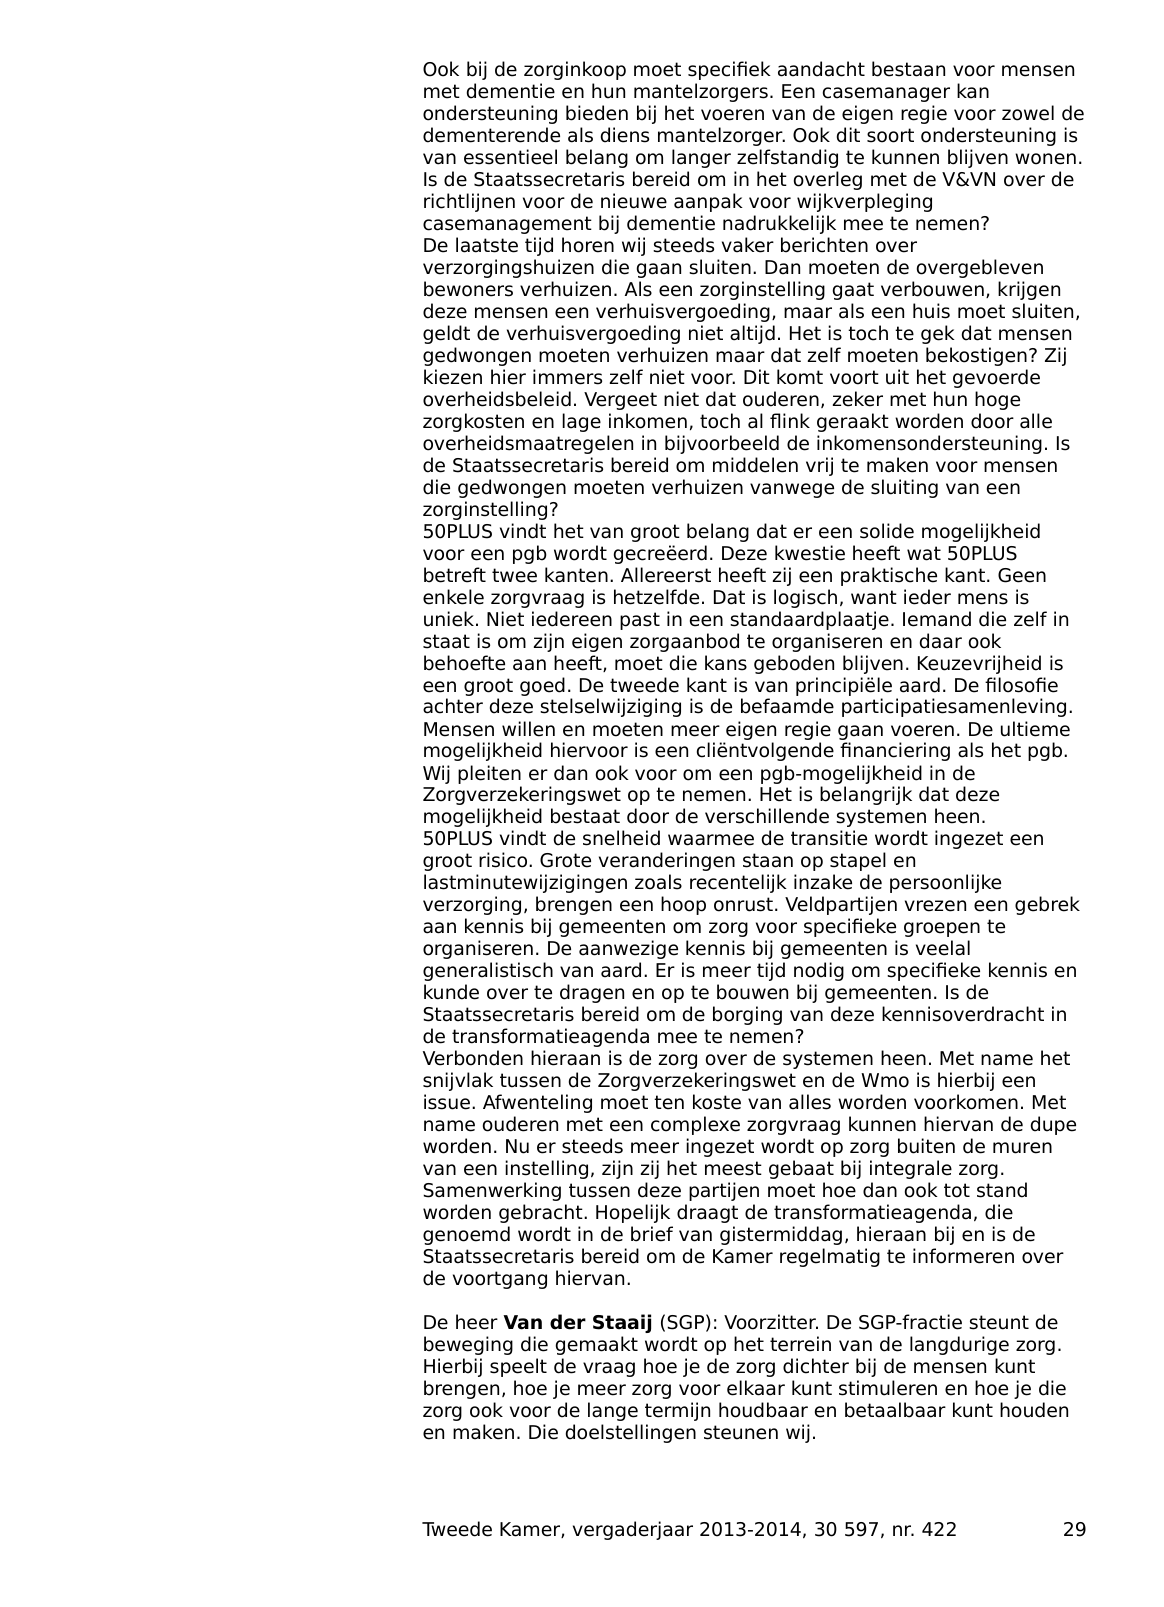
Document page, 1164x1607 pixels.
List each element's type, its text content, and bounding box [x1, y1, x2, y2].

text 50PLUS vindt het van groot belang dat er een solide mogelijkheid voor een pgb wordt gecreëerd. Deze kwestie heeft wat 50PLUS betreft twee kanten. Allereerst heeft zij een praktische kant. Geen enkele zorgvraag is hetzelfde. Dat is logisch, want ieder mens is uniek. Niet iedereen past in een standaardplaatje. Iemand die zelf in staat is om zijn eigen zorgaanbod te organiseren en daar ook behoefte aan heeft, moet die kans geboden blijven. Keuzevrijheid is een groot goed. De tweede kant is van principiële aard. De filosofie achter deze stelselwijziging is de befaamde participatiesamenleving. Mensen willen en moeten meer eigen regie gaan voeren. De ultieme mogelijkheid hiervoor is een cliëntvolgende financiering als het pgb. Wij pleiten er dan ook voor om een pgb-mogelijkheid in de Zorgverzekeringswet op te nemen. Het is belangrijk dat deze mogelijkheid bestaat door de verschillende systemen heen. [422, 521, 1087, 828]
text 50PLUS vindt de snelheid waarmee de transitie wordt ingezet een groot risico. Grote veranderingen staan op stapel en lastminutewijzigingen zoals recentelijk inzake de persoonlijke verzorging, brengen een hoop onrust. Veldpartijen vrezen een gebrek aan kennis bij gemeenten om zorg voor specifieke groepen te organiseren. De aanwezige kennis bij gemeenten is veelal generalistisch van aard. Er is meer tijd nodig om specifieke kennis en kunde over te dragen en op te bouwen bij gemeenten. Is de Staatssecretaris bereid om de borging van deze kennisoverdracht in de transformatieagenda mee te nemen? [422, 828, 1087, 1048]
text De heer Van der Staaij (SGP): Voorzitter. De SGP-fractie steunt de beweging die gemaakt wordt op het terrein van de langdurige zorg. Hierbij speelt de vraag hoe je de zorg dichter bij de mensen kunt brengen, hoe je meer zorg voor elkaar kunt stimuleren en hoe je die zorg ook voor de lange termijn houdbaar en betaalbaar kunt houden en maken. Die doelstellingen steunen wij. [422, 1312, 1087, 1444]
text De laatste tijd horen wij steeds vaker berichten over verzorgingshuizen die gaan sluiten. Dan moeten de overgebleven bewoners verhuizen. Als een zorginstelling gaat verbouwen, krijgen deze mensen een verhuisvergoeding, maar als een huis moet sluiten, geldt de verhuisvergoeding niet altijd. Het is toch te gek dat mensen gedwongen moeten verhuizen maar dat zelf moeten bekostigen? Zij kiezen hier immers zelf niet voor. Dit komt voort uit het gevoerde overheidsbeleid. Vergeet niet dat ouderen, zeker met hun hoge zorgkosten en lage inkomen, toch al flink geraakt worden door alle overheidsmaatregelen in bijvoorbeeld de inkomensondersteuning. Is de Staatssecretaris bereid om middelen vrij te maken voor mensen die gedwongen moeten verhuizen vanwege de sluiting van een zorginstelling? [422, 235, 1087, 521]
text Ook bij de zorginkoop moet specifiek aandacht bestaan voor mensen met dementie en hun mantelzorgers. Een casemanager kan ondersteuning bieden bij het voeren van de eigen regie voor zowel de dementerende als diens mantelzorger. Ook dit soort ondersteuning is van essentieel belang om langer zelfstandig te kunnen blijven wonen. Is de Staatssecretaris bereid om in het overleg met de V&VN over de richtlijnen voor de nieuwe aanpak voor wijkverpleging casemanagement bij dementie nadrukkelijk mee te nemen? [422, 59, 1087, 235]
text Verbonden hieraan is de zorg over de systemen heen. Met name het snijvlak tussen de Zorgverzekeringswet en de Wmo is hierbij een issue. Afwenteling moet ten koste van alles worden voorkomen. Met name ouderen met een complexe zorgvraag kunnen hiervan de dupe worden. Nu er steeds meer ingezet wordt op zorg buiten de muren van een instelling, zijn zij het meest gebaat bij integrale zorg. Samenwerking tussen deze partijen moet hoe dan ook tot stand worden gebracht. Hopelijk draagt de transformatieagenda, die genoemd wordt in de brief van gistermiddag, hieraan bij en is de Staatssecretaris bereid om de Kamer regelmatig te informeren over de voortgang hiervan. [422, 1048, 1087, 1290]
